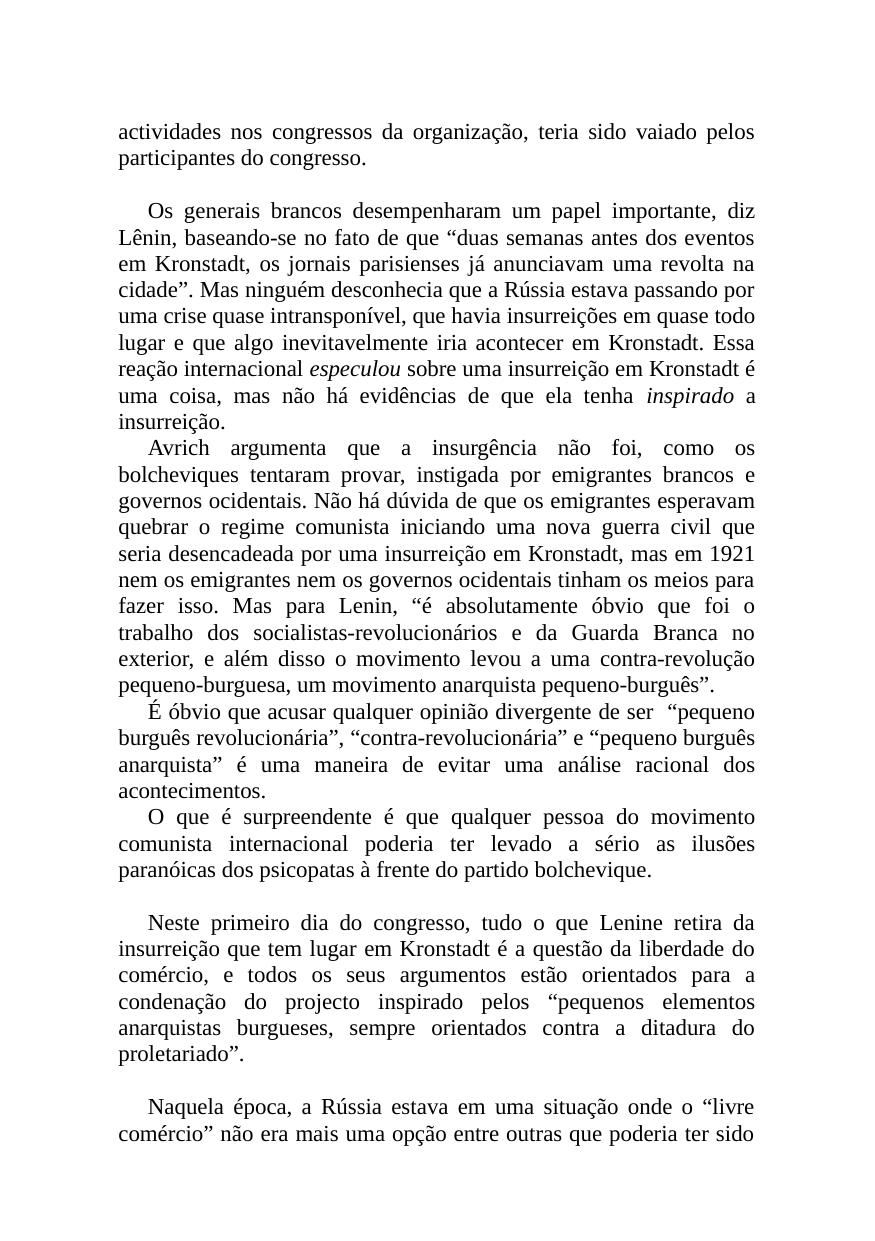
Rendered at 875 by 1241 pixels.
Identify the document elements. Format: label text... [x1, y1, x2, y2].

text Neste primeiro dia do congresso, tudo o que Lenine retira da insurreição que tem lugar em Kronstadt é a questão da liberdade do comércio, e todos os seus argumentos estão orientados para a condenação do projecto inspirado pelos “pequenos elementos anarquistas burgueses, sempre orientados contra a ditadura do proletariado”. [118, 909, 756, 1067]
text É óbvio que acusar qualquer opinião divergente de ser “pequeno burguês revolucionária”, “contra-revolucionária” e “pequeno burguês anarquista” é uma maneira de evitar uma análise racional dos acontecimentos. [118, 698, 756, 803]
text Avrich argumenta que a insurgência não foi, como os bolcheviques tentaram provar, instigada por emigrantes brancos e governos ocidentais. Não há dúvida de que os emigrantes esperavam quebrar o regime comunista iniciando uma nova guerra civil que seria desencadeada por uma insurreição em Kronstadt, mas em 1921 nem os emigrantes nem os governos ocidentais tinham os meios para fazer isso. Mas para Lenin, “é absolutamente óbvio que foi o trabalho dos socialistas-revolucionários e da Guarda Branca no exterior, e além disso o movimento levou a uma contra-revolução pequeno-burguesa, um movimento anarquista pequeno-burguês”. [118, 434, 756, 698]
text O que é surpreendente é que qualquer pessoa do movimento comunista internacional poderia ter levado a sério as ilusões paranóicas dos psicopatas à frente do partido bolchevique. [118, 803, 756, 882]
text Os generais brancos desempenharam um papel importante, diz Lênin, baseando-se no fato de que “duas semanas antes dos eventos em Kronstadt, os jornais parisienses já anunciavam uma revolta na cidade”. Mas ninguém desconhecia que a Rússia estava passando por uma crise quase intransponível, que havia insurreições em quase todo lugar e que algo inevitavelmente iria acontecer em Kronstadt. Essa reação internacional especulou sobre uma insurreição em Kronstadt é uma coisa, mas não há evidências de que ela tenha inspirado a insurreição. [118, 197, 756, 434]
text Naquela época, a Rússia estava em uma situação onde o “livre comércio” não era mais uma opção entre outras que poderia ter sido [118, 1093, 756, 1146]
text actividades nos congressos da organização, teria sido vaiado pelos participantes do congresso. [118, 118, 756, 171]
